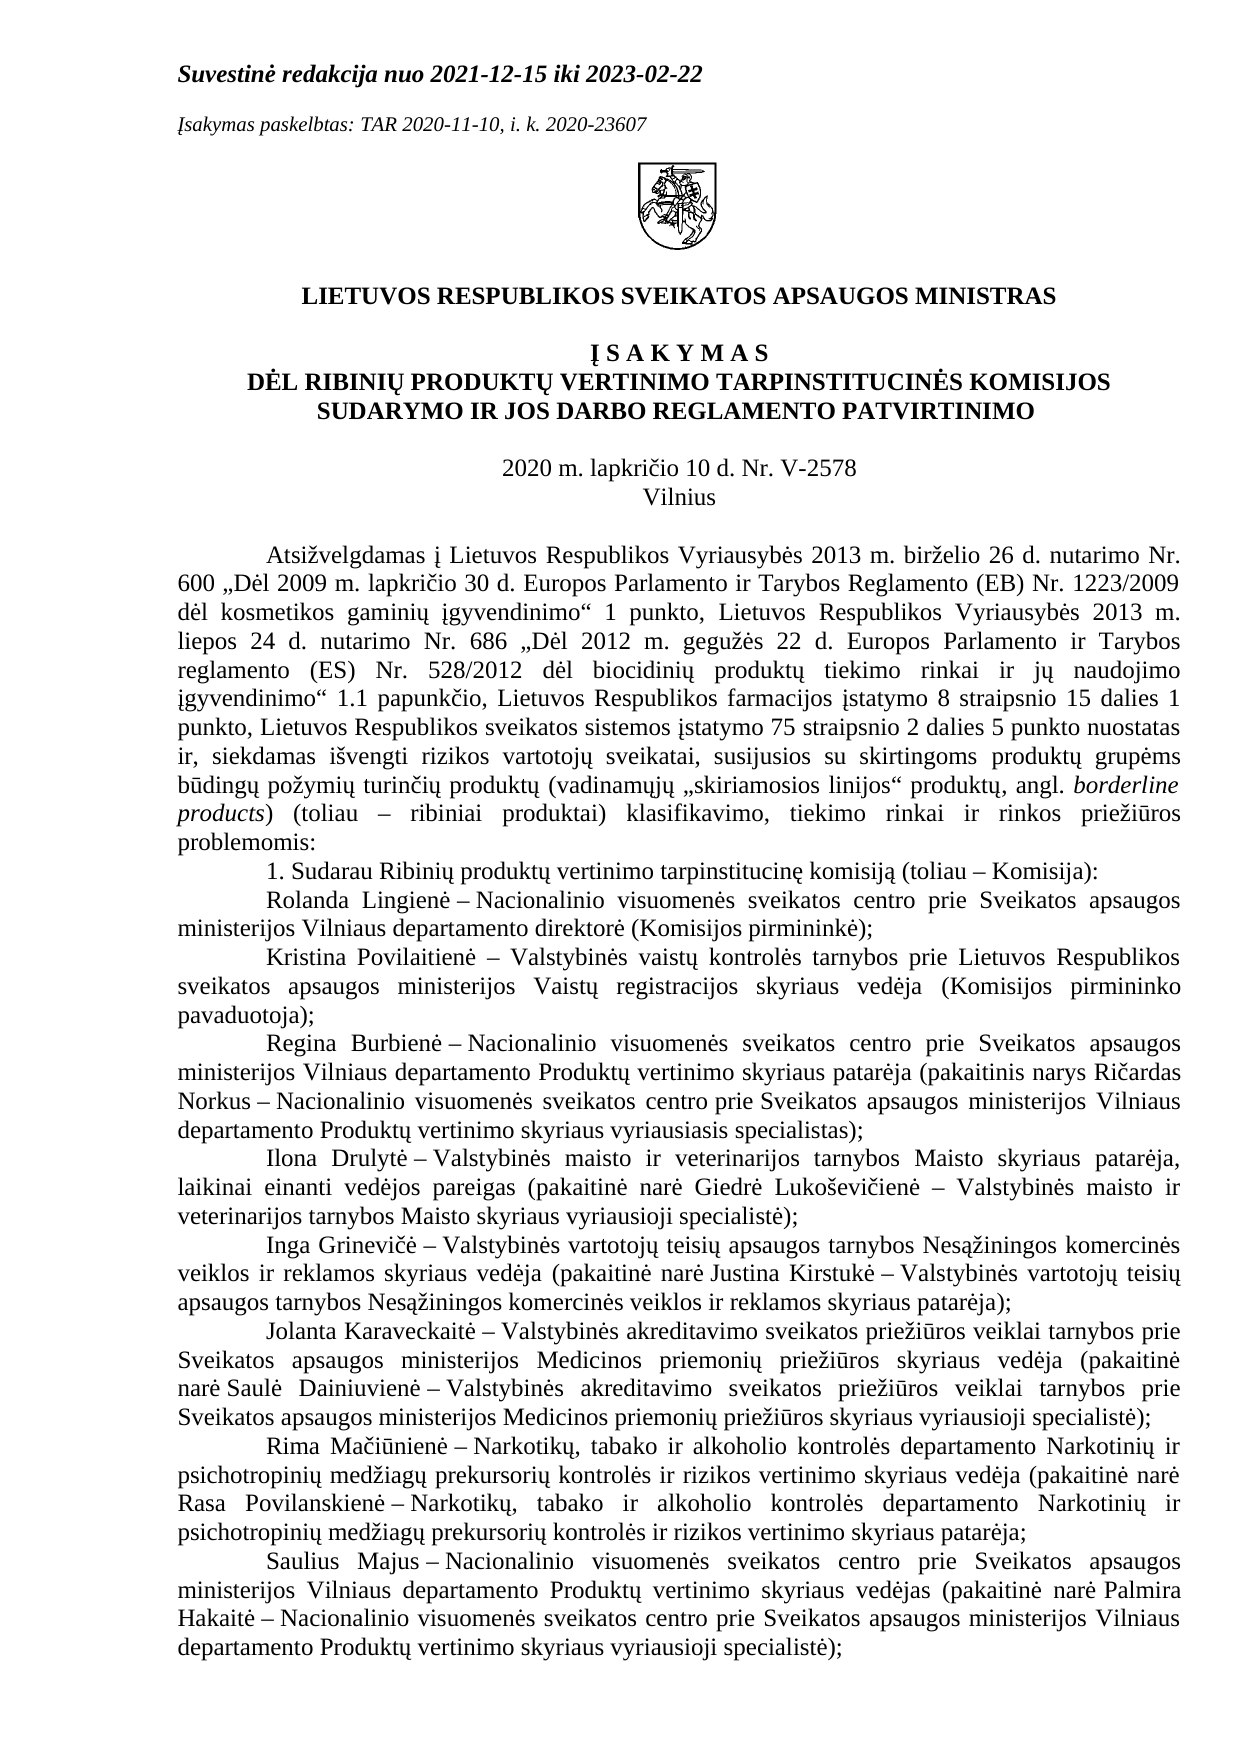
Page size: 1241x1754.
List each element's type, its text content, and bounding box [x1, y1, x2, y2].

text Inga Grinevičė – Valstybinės vartotojų teisių apsaugos tarnybos Nesąžiningos komercinės veiklos ir reklamos skyriaus vedėja (pakaitinė narė Justina Kirstukė – Valstybinės vartotojų teisių apsaugos tarnybos Nesąžiningos komercinės veiklos ir reklamos skyriaus patarėja); [177, 1230, 1181, 1316]
text Jolanta Karaveckaitė – Valstybinės akreditavimo sveikatos priežiūros veiklai tarnybos prie Sveikatos apsaugos ministerijos Medicinos priemonių priežiūros skyriaus vedėja (pakaitinė narė Saulė Dainiuvienė – Valstybinės akreditavimo sveikatos priežiūros veiklai tarnybos prie Sveikatos apsaugos ministerijos Medicinos priemonių priežiūros skyriaus vyriausioji specialistė); [177, 1316, 1181, 1431]
text Ilona Drulytė – Valstybinės maisto ir veterinarijos tarnybos Maisto skyriaus patarėja, laikinai einanti vedėjos pareigas (pakaitinė narė Giedrė Lukoševičienė – Valstybinės maisto ir veterinarijos tarnybos Maisto skyriaus vyriausioji specialistė); [177, 1143, 1181, 1230]
text DĖL RIBINIŲ PRODUKTŲ VERTINIMO TARPINSTITUCINĖS KOMISIJOS SUDARYMO IR JOS DARBO REGLAMENTO PATVIRTINIMO [177, 367, 1181, 425]
text 1. Sudarau Ribinių produktų vertinimo tarpinstitucinę komisiją (toliau – Komisija): [177, 856, 1181, 885]
text Vilnius [177, 482, 1181, 511]
text Kristina Povilaitienė – Valstybinės vaistų kontrolės tarnybos prie Lietuvos Respublikos sveikatos apsaugos ministerijos Vaistų registracijos skyriaus vedėja (Komisijos pirmininko pavaduotoja); [177, 942, 1181, 1028]
text Rima Mačiūnienė – Narkotikų, tabako ir alkoholio kontrolės departamento Narkotinių ir psichotropinių medžiagų prekursorių kontrolės ir rizikos vertinimo skyriaus vedėja (pakaitinė narė Rasa Povilanskienė – Narkotikų, tabako ir alkoholio kontrolės departamento Narkotinių ir psichotropinių medžiagų prekursorių kontrolės ir rizikos vertinimo skyriaus patarėja; [177, 1431, 1181, 1546]
text Suvestinė redakcija nuo 2021-12-15 iki 2023-02-22 [177, 59, 1181, 88]
text Regina Burbienė – Nacionalinio visuomenės sveikatos centro prie Sveikatos apsaugos ministerijos Vilniaus departamento Produktų vertinimo skyriaus patarėja (pakaitinis narys Ričardas Norkus – Nacionalinio visuomenės sveikatos centro prie Sveikatos apsaugos ministerijos Vilniaus departamento Produktų vertinimo skyriaus vyriausiasis specialistas); [177, 1028, 1181, 1143]
text Rolanda Lingienė – Nacionalinio visuomenės sveikatos centro prie Sveikatos apsaugos ministerijos Vilniaus departamento direktorė (Komisijos pirmininkė); [177, 885, 1181, 942]
text 2020 m. lapkričio 10 d. Nr. V-2578 [177, 453, 1181, 482]
text Į S A K Y M A S [177, 338, 1181, 367]
text Įsakymas paskelbtas: TAR 2020-11-10, i. k. 2020-23607 [177, 112, 1181, 136]
text LIETUVOS RESPUBLIKOS SVEIKATOS APSAUGOS MINISTRAS [177, 281, 1181, 310]
text Saulius Majus – Nacionalinio visuomenės sveikatos centro prie Sveikatos apsaugos ministerijos Vilniaus departamento Produktų vertinimo skyriaus vedėjas (pakaitinė narė Palmira Hakaitė – Nacionalinio visuomenės sveikatos centro prie Sveikatos apsaugos ministerijos Vilniaus departamento Produktų vertinimo skyriaus vyriausioji specialistė); [177, 1546, 1181, 1661]
text Atsižvelgdamas į Lietuvos Respublikos Vyriausybės 2013 m. birželio 26 d. nutarimo Nr. 600 „Dėl 2009 m. lapkričio 30 d. Europos Parlamento ir Tarybos Reglamento (EB) Nr. 1223/2009 dėl kosmetikos gaminių įgyvendinimo“ 1 punkto, Lietuvos Respublikos Vyriausybės 2013 m. liepos 24 d. nutarimo Nr. 686 „Dėl 2012 m. gegužės 22 d. Europos Parlamento ir Tarybos reglamento (ES) Nr. 528/2012 dėl biocidinių produktų tiekimo rinkai ir jų naudojimo įgyvendinimo“ 1.1 papunkčio, Lietuvos Respublikos farmacijos įstatymo 8 straipsnio 15 dalies 1 punkto, Lietuvos Respublikos sveikatos sistemos įstatymo 75 straipsnio 2 dalies 5 punkto nuostatas ir, siekdamas išvengti rizikos vartotojų sveikatai, susijusios su skirtingoms produktų grupėms būdingų požymių turinčių produktų (vadinamųjų „skiriamosios linijos“ produktų, angl. borderline products) (toliau – ribiniai produktai) klasifikavimo, tiekimo rinkai ir rinkos priežiūros problemomis: [177, 540, 1181, 856]
